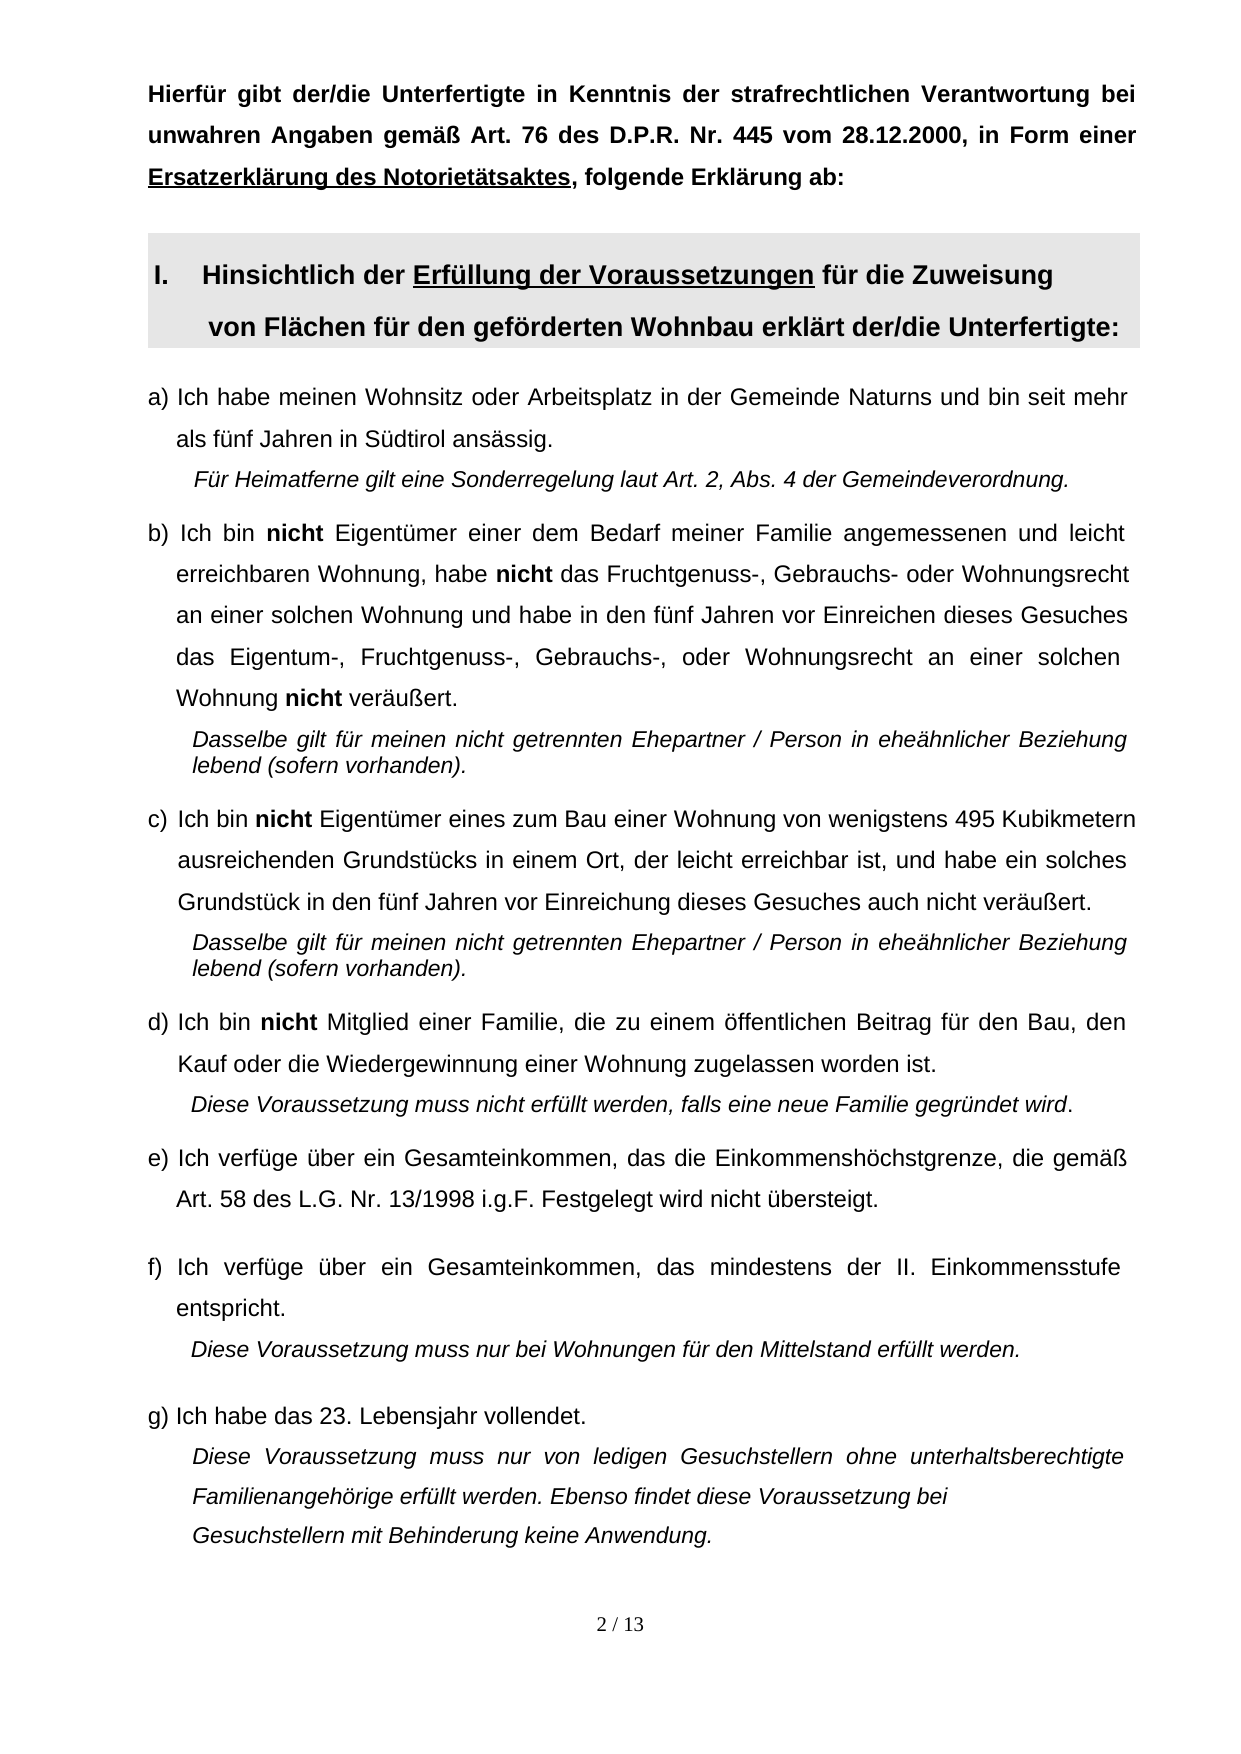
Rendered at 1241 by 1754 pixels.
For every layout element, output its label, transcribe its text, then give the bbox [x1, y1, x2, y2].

text Hierfür gibt der/die Unterfertigte in Kenntnis der strafrechtlichen Verantwortung bei unwahren Angaben gemäß Art. 76 des D.P.R. Nr. 445 vom 28.12.2000, in Form einer Ersatzerklärung des Notorietätsaktes, folgende Erklärung ab: [148, 80, 1137, 190]
list Gesuchstellern mit Behinderung keine Anwendung. [148, 1522, 1137, 1548]
table_header I. Hinsichtlich der Erfüllung der Voraussetzungen für die Zuweisung von Flächen für den geförderten Wohnbau erklärt der/die Unterfertigte: [148, 233, 1140, 348]
list a) Ich habe meinen Wohnsitz oder Arbeitsplatz in der Gemeinde Naturns und bin seit mehr als fünf Jahren in Südtirol ansässig. [148, 383, 1137, 452]
list g) Ich habe das 23. Lebensjahr vollendet. [148, 1402, 1137, 1429]
list Diese Voraussetzung muss nur bei Wohnungen für den Mittelstand erfüllt werden. [148, 1336, 1137, 1362]
list Diese Voraussetzung muss nicht erfüllt werden, falls eine neue Familie gegründet wird. [148, 1091, 1137, 1117]
list Dasselbe gilt für meinen nicht getrennten Ehepartner / Person in eheähnlicher Beziehung lebend (sofern vorhanden). [148, 726, 1137, 778]
list b) Ich bin nicht Eigentümer einer dem Bedarf meiner Familie angemessenen und leicht erreichbaren Wohnung, habe nicht das Fruchtgenuss-, Gebrauchs- oder Wohnungsrecht an einer solchen Wohnung und habe in den fünf Jahren vor Einreichen dieses Gesuches das Eigentum-, Fruchtgenuss-, Gebrauchs-, oder Wohnungsrecht an einer solchen Wohnung nicht veräußert. [148, 519, 1137, 712]
text Dasselbe gilt für meinen nicht getrennten Ehepartner / Person in eheähnlicher Beziehung lebend (sofern vorhanden). [148, 929, 1137, 982]
list f) Ich verfüge über ein Gesamteinkommen, das mindestens der II. Einkommensstufe entspricht. [148, 1253, 1137, 1322]
list Ich bin nicht Eigentümer eines zum Bau einer Wohnung von wenigstens 495 Kubikmetern ausreichenden Grundstücks in einem Ort, der leicht erreichbar ist, und habe ein solches Grundstück in den fünf Jahren vor Einreichung dieses Gesuches auch nicht veräußert. [148, 805, 1137, 915]
list Für Heimatferne gilt eine Sonderregelung laut Art. 2, Abs. 4 der Gemeindeverordnung. [148, 466, 1137, 492]
list Diese Voraussetzung muss nur von ledigen Gesuchstellern ohne unterhaltsberechtigte Familienangehörige erfüllt werden. Ebenso findet diese Voraussetzung bei [148, 1443, 1137, 1509]
list Ich bin nicht Mitglied einer Familie, die zu einem öffentlichen Beitrag für den Bau, den Kauf oder die Wiedergewinnung einer Wohnung zugelassen worden ist. [148, 1008, 1137, 1077]
list e) Ich verfüge über ein Gesamteinkommen, das die Einkommenshöchstgrenze, die gemäß Art. 58 des L.G. Nr. 13/1998 i.g.F. Festgelegt wird nicht übersteigt. [148, 1144, 1137, 1213]
